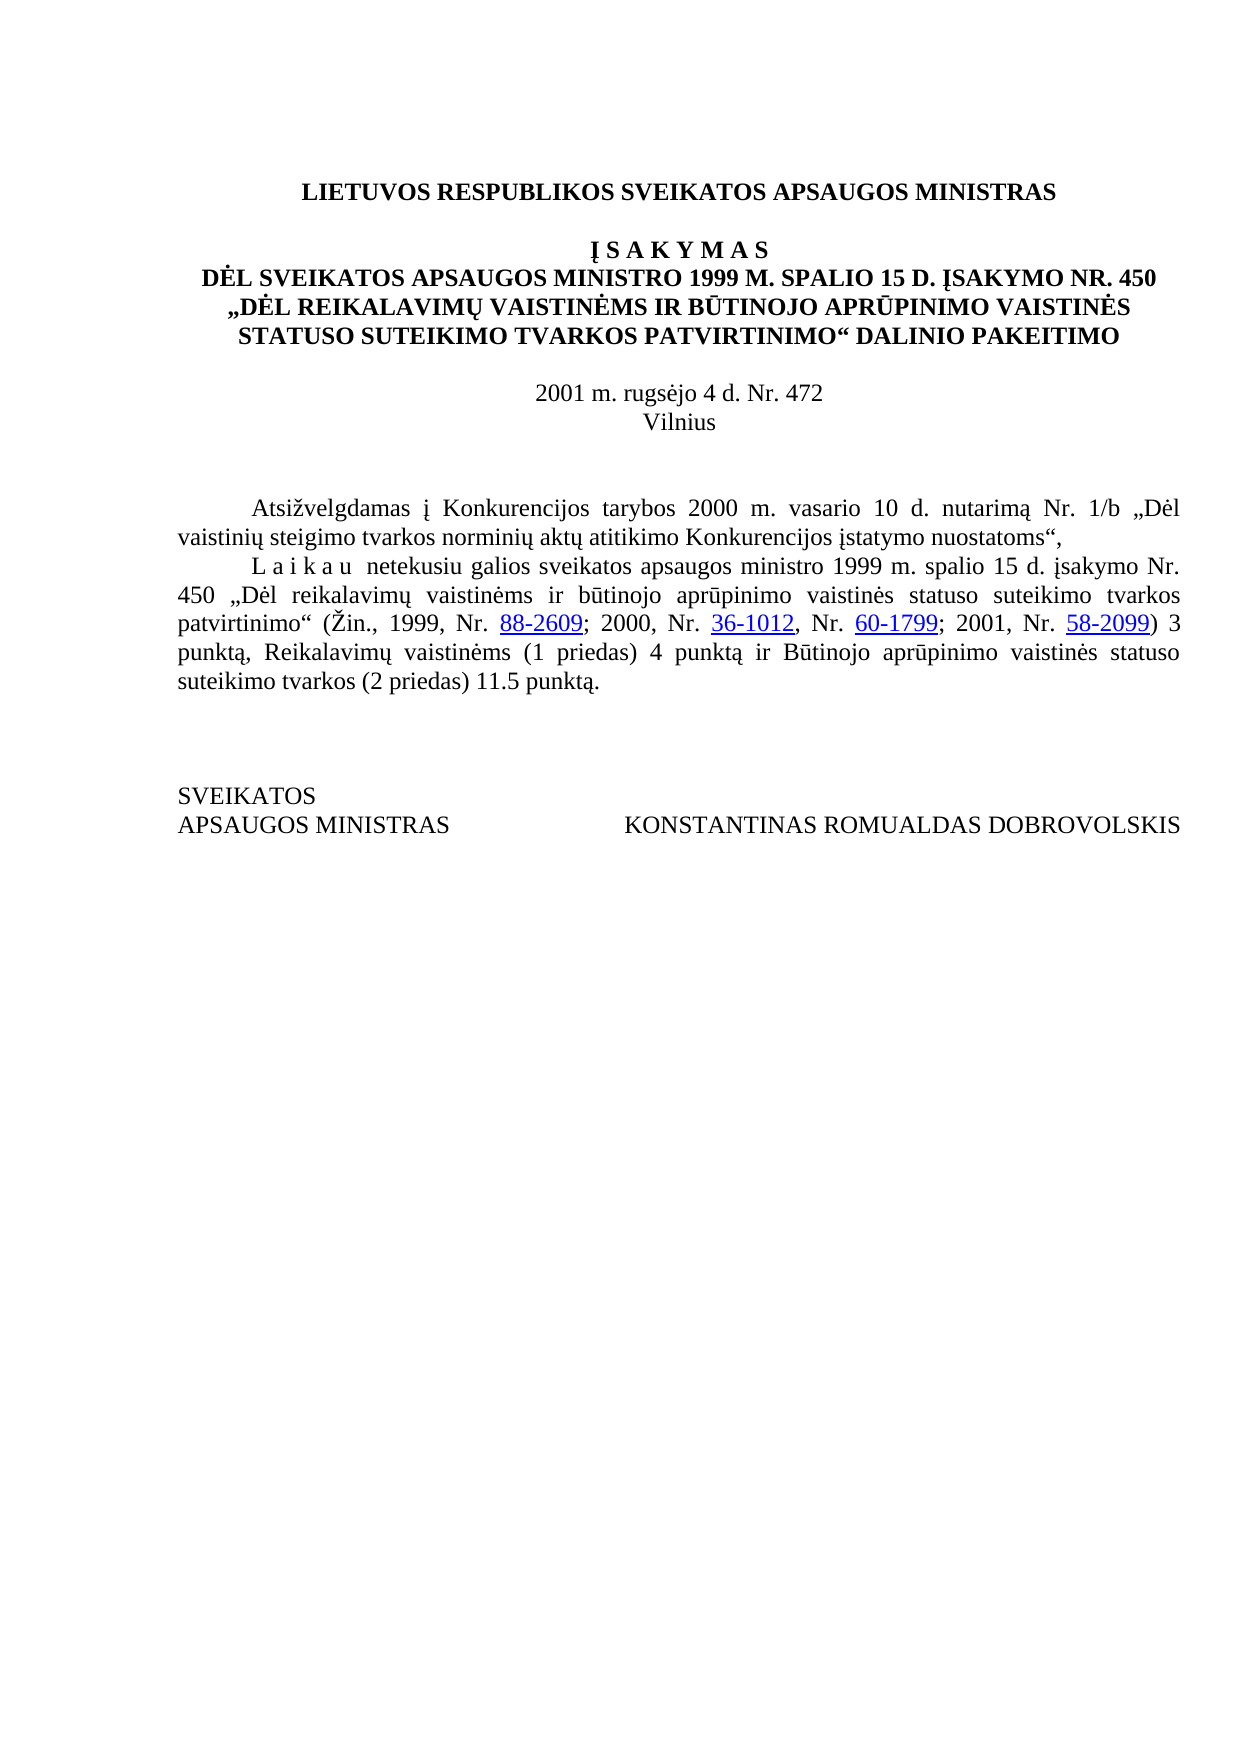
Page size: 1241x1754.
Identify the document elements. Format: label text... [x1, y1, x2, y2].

text 2001 m. rugsėjo 4 d. Nr. 472 [177, 378, 1181, 407]
text Atsižvelgdamas į Konkurencijos tarybos 2000 m. vasario 10 d. nutarimą Nr. 1/b „Dėl vaistinių steigimo tvarkos norminių aktų atitikimo Konkurencijos įstatymo nuostatoms“, [177, 493, 1181, 551]
text Laikau netekusiu galios sveikatos apsaugos ministro 1999 m. spalio 15 d. įsakymo Nr. 450 „Dėl reikalavimų vaistinėms ir būtinojo aprūpinimo vaistinės statuso suteikimo tvarkos patvirtinimo“ (Žin., 1999, Nr. 88-2609; 2000, Nr. 36-1012, Nr. 60-1799; 2001, Nr. 58-2099) 3 punktą, Reikalavimų vaistinėms (1 priedas) 4 punktą ir Būtinojo aprūpinimo vaistinės statuso suteikimo tvarkos (2 priedas) 11.5 punktą. [177, 551, 1181, 695]
text SVEIKATOS [177, 781, 1181, 810]
text Į S A K Y M A S [177, 235, 1181, 263]
text Vilnius [177, 407, 1181, 436]
text LIETUVOS RESPUBLIKOS SVEIKATOS APSAUGOS MINISTRAS [177, 177, 1181, 206]
text APSAUGOS MINISTRAS KONSTANTINAS ROMUALDAS DOBROVOLSKIS [177, 810, 1181, 838]
text DĖL SVEIKATOS APSAUGOS MINISTRO 1999 M. SPALIO 15 D. ĮSAKYMO NR. 450 „DĖL REIKALAVIMŲ VAISTINĖMS IR BŪTINOJO APRŪPINIMO VAISTINĖS STATUSO SUTEIKIMO TVARKOS PATVIRTINIMO“ DALINIO PAKEITIMO [177, 263, 1181, 350]
